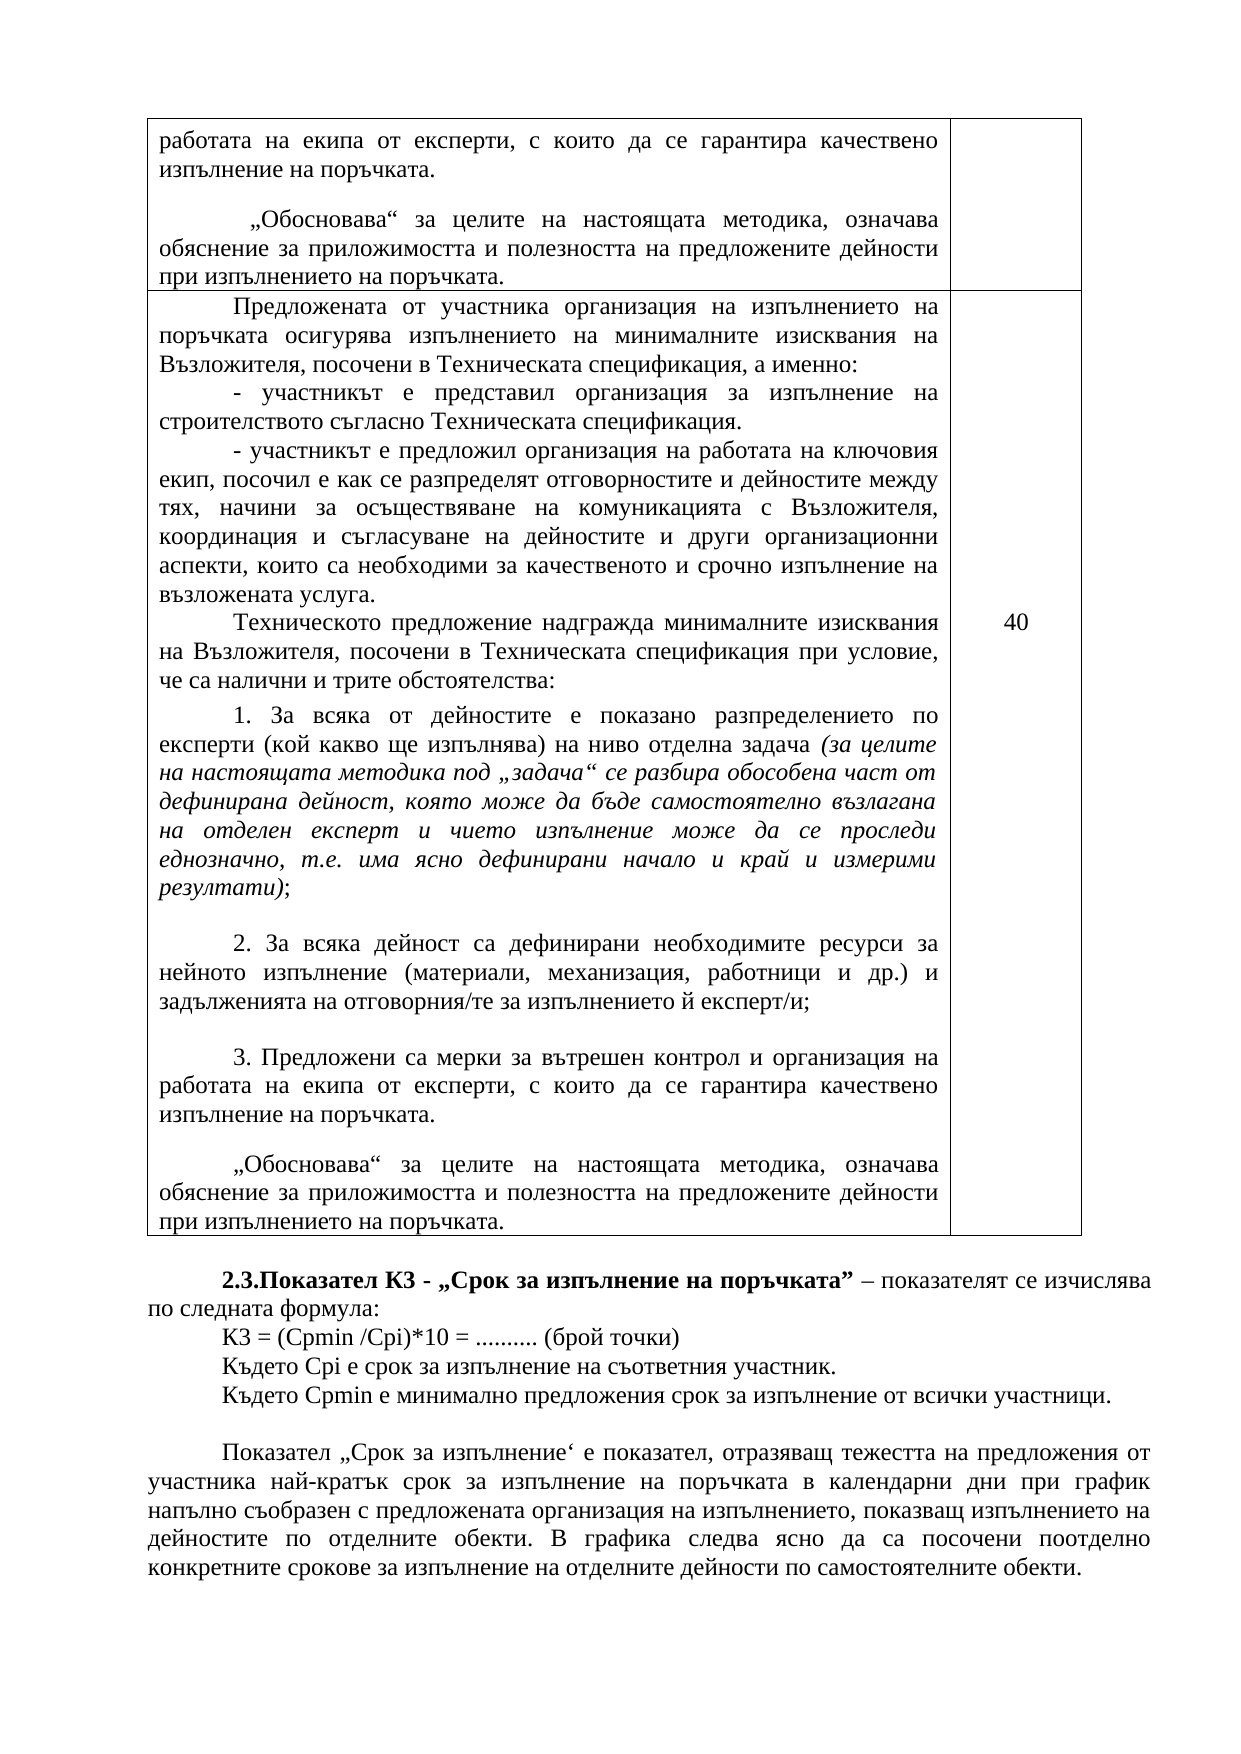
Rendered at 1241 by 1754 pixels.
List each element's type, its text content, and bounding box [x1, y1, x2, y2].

table_cell работата на екипа от експерти, с които да се гарантира качествено изпълнение на поръчката. „Обосновава“ за целите на настоящата методика, означава обяснение за приложимостта и полезността на предложените дейности при изпълнението на поръчката. [148, 119, 950, 290]
text Където Срmin е минимално предложения срок за изпълнение от всички участници. [148, 1380, 1152, 1408]
text К3 = (Срmin /Срi)*10 = .......... (брой точки) [148, 1322, 1152, 1351]
text Показател „Срок за изпълнение‘ е показател, отразяващ тежестта на предложения от участника най-кратък срок за изпълнение на поръчката в календарни дни при график напълно съобразен с предложената организация на изпълнението, показващ изпълнението на дейностите по отделните обекти. В графика следва ясно да са посочени поотделно конкретните срокове за изпълнение на отделните дейности по самостоятелните обекти. [148, 1437, 1152, 1581]
table_cell 40 [951, 291, 1081, 1235]
table_cell [951, 119, 1081, 290]
text Където Срi е срок за изпълнение на съответния участник. [148, 1351, 1152, 1380]
text 2.3.Показател К3 - „Срок за изпълнение на поръчката” – показателят се изчислява по следната формула: [148, 1265, 1152, 1322]
table_cell Предложената от участника организация на изпълнението на поръчката осигурява изпълнението на минималните изисквания на Възложителя, посочени в Техническата спецификация, а именно: - участникът е представил организация за изпълнение на строителството съгласно Техническата спецификация. - участникът е предложил организация на работата на ключовия екип, посочил е как се разпределят отговорностите и дейностите между тях, начини за осъществяване на комуникацията с Възложителя, координация и съгласуване на дейностите и други организационни аспекти, които са необходими за качественото и срочно изпълнение на възложената услуга. Техническото предложение надгражда минималните изисквания на Възложителя, посочени в Техническата спецификация при условие, че са налични и трите обстоятелства: 1. За всяка от дейностите е показано разпределението по експерти (кой какво ще изпълнява) на ниво отделна задача (за целите на настоящата методика под „задача“ се разбира обособена част от дефинирана дейност, която може да бъде самостоятелно възлагана на отделен експерт и чието изпълнение може да се проследи еднозначно, т.е. има ясно дефинирани начало и край и измерими резултати); 2. За всяка дейност са дефинирани необходимите ресурси за нейното изпълнение (материали, механизация, работници и др.) и задълженията на отговорния/те за изпълнението й експерт/и; 3. Предложени са мерки за вътрешен контрол и организация на работата на екипа от експерти, с които да се гарантира качествено изпълнение на поръчката. „Обосновава“ за целите на настоящата методика, означава обяснение за приложимостта и полезността на предложените дейности при изпълнението на поръчката. [148, 291, 950, 1235]
